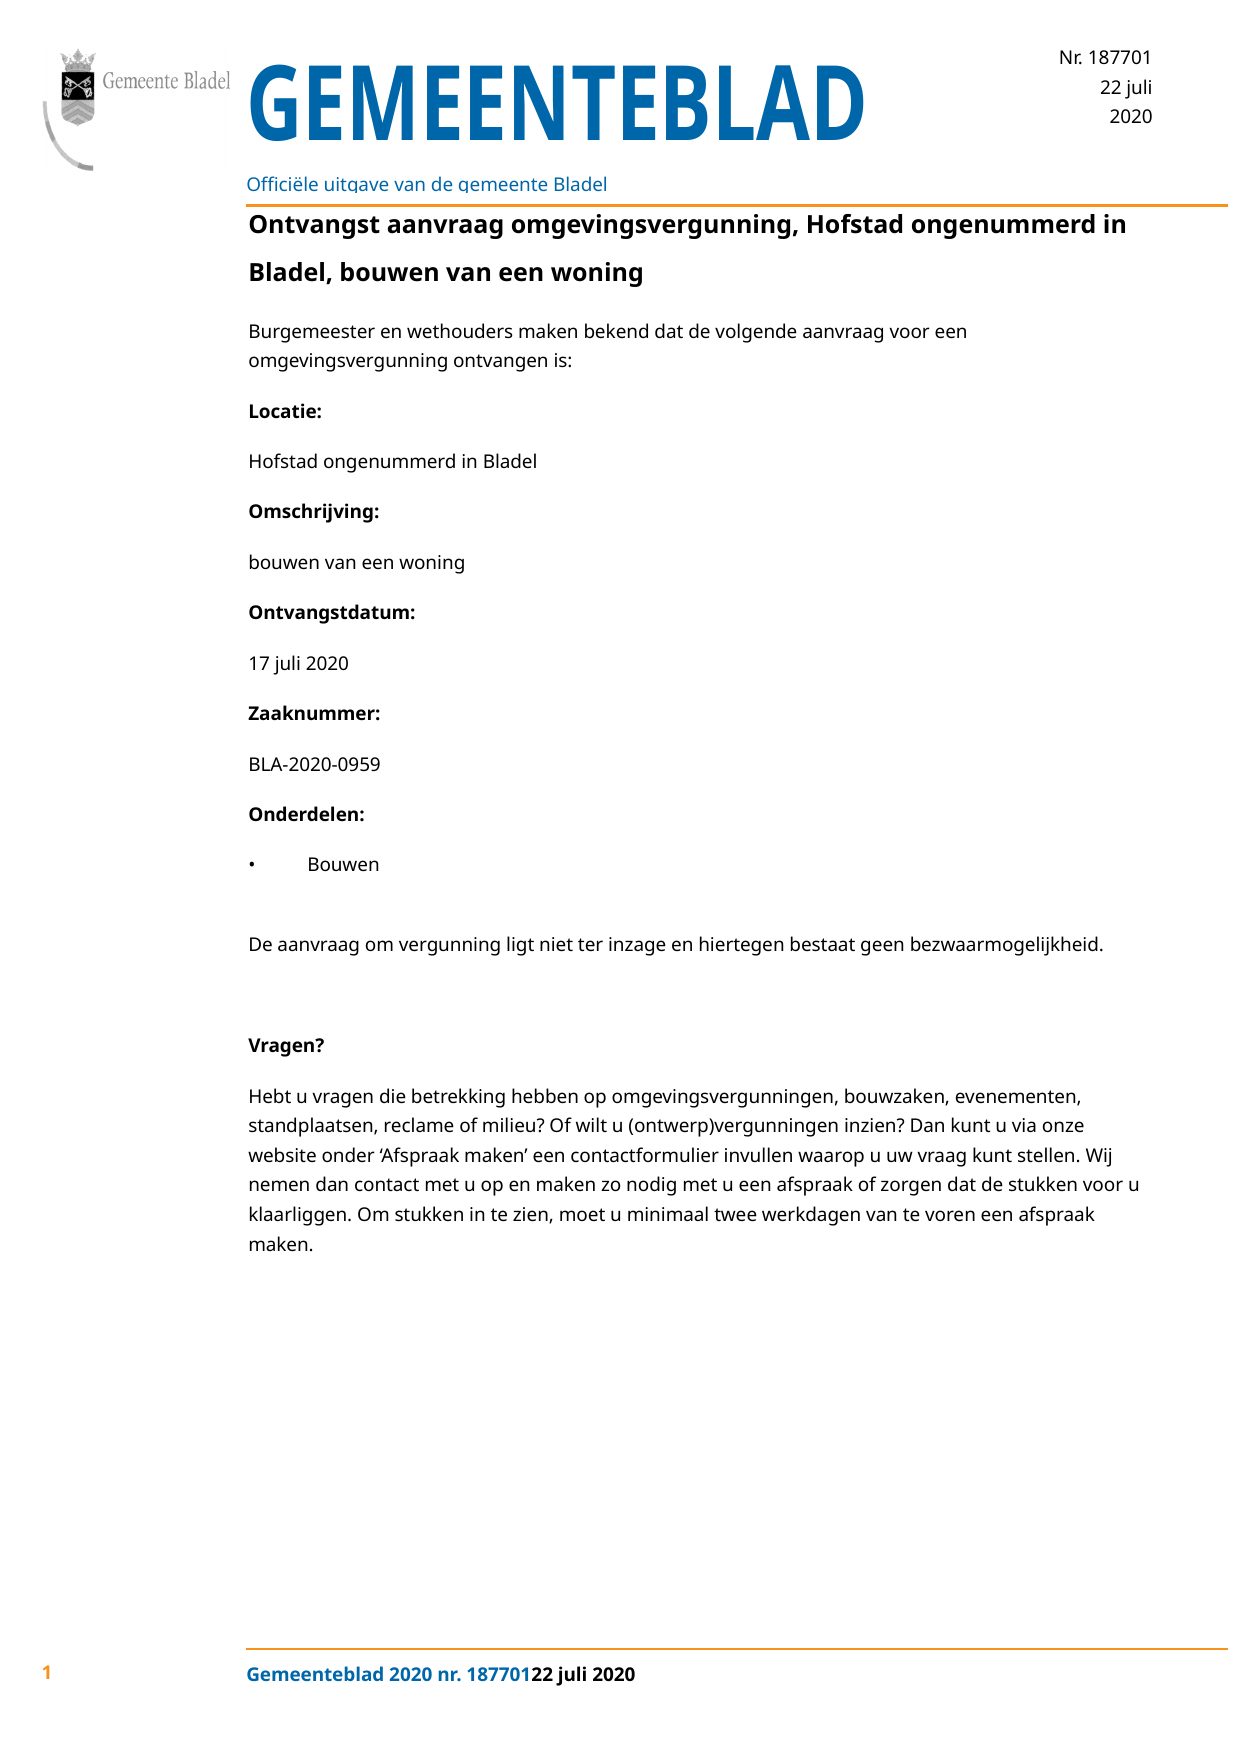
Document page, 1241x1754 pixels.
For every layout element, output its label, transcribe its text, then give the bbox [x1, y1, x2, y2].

text bouwen van een woning [248, 549, 1152, 575]
picture [41, 47, 231, 172]
text Ontvangstdatum: [248, 599, 1152, 625]
text 17 juli 2020 [248, 650, 1152, 676]
text Locatie: [248, 398, 1152, 424]
text Burgemeester en wethouders maken bekend dat de volgende aanvraag voor een omgevingsvergunning ontvangen is: [248, 318, 1152, 373]
list Bouwen [248, 852, 1152, 877]
text Hofstad ongenummerd in Bladel [248, 448, 1152, 474]
text De aanvraag om vergunning ligt niet ter inzage en hiertegen bestaat geen bezwaarmogelijkheid. [248, 932, 1152, 957]
text Onderdelen: [248, 801, 1152, 827]
text BLA-2020-0959 [248, 751, 1152, 777]
text Omschrijving: [248, 499, 1152, 524]
text Zaaknummer: [248, 700, 1152, 726]
text Hebt u vragen die betrekking hebben op omgevingsvergunningen, bouwzaken, evenementen, standplaatsen, reclame of milieu? Of wilt u (ontwerp)vergunningen inzien? Dan kunt u via onze website onder ‘Afspraak maken’ een contactformulier invullen waarop u uw vraag kunt stellen. Wij nemen dan contact met u op en maken zo nodig met u een afspraak of zorgen dat de stukken voor u klaarliggen. Om stukken in te zien, moet u minimaal twee werkdagen van te voren een afspraak maken. [248, 1083, 1152, 1257]
text Ontvangst aanvraag omgevingsvergunning, Hofstad ongenummerd in Bladel, bouwen van een woning [248, 207, 1152, 288]
text Vragen? [248, 1032, 1152, 1058]
